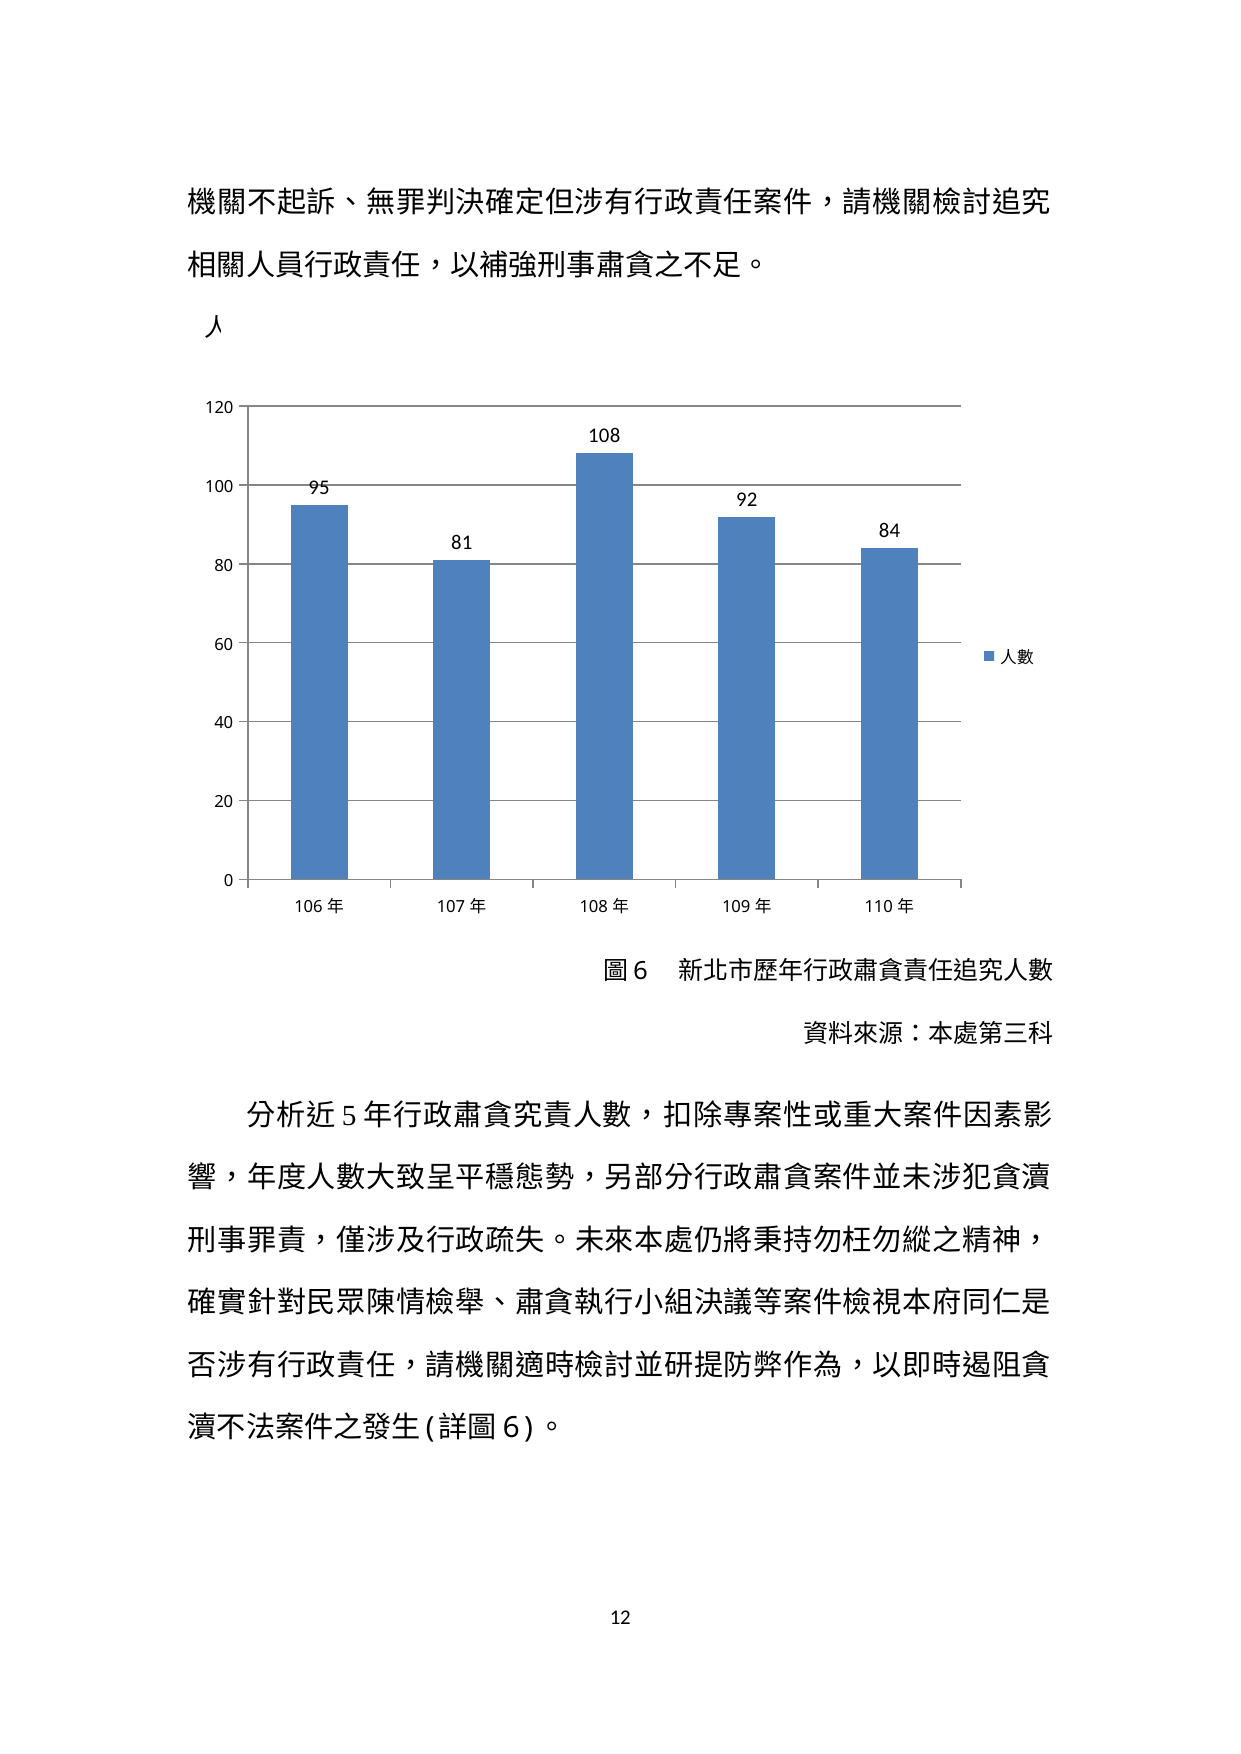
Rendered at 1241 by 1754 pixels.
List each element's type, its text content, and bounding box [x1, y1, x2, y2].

text [187, 364, 1053, 383]
text 圖6 新北市歷年行政肅貪責任追究人數 [187, 929, 1053, 989]
text 分析近5年行政肅貪究責人數，扣除專案性或重大案件因素影響，年度人數大致呈平穩態勢，另部分行政肅貪案件並未涉犯貪瀆刑事罪責，僅涉及行政疏失。未來本處仍將秉持勿枉勿縱之精神，確實針對民眾陳情檢舉、肅貪執行小組決議等案件檢視本府同仁是否涉有行政責任，請機關適時檢討並研提防弊作為，以即時遏阻貪瀆不法案件之發生(詳圖6)。 [187, 1071, 1053, 1446]
text 人 [204, 311, 221, 338]
text 機關不起訴、無罪判決確定但涉有行政責任案件，請機關檢討追究相關人員行政責任，以補強刑事肅貪之不足。 [187, 158, 1053, 283]
text 資料來源：本處第三科 [187, 989, 1053, 1052]
